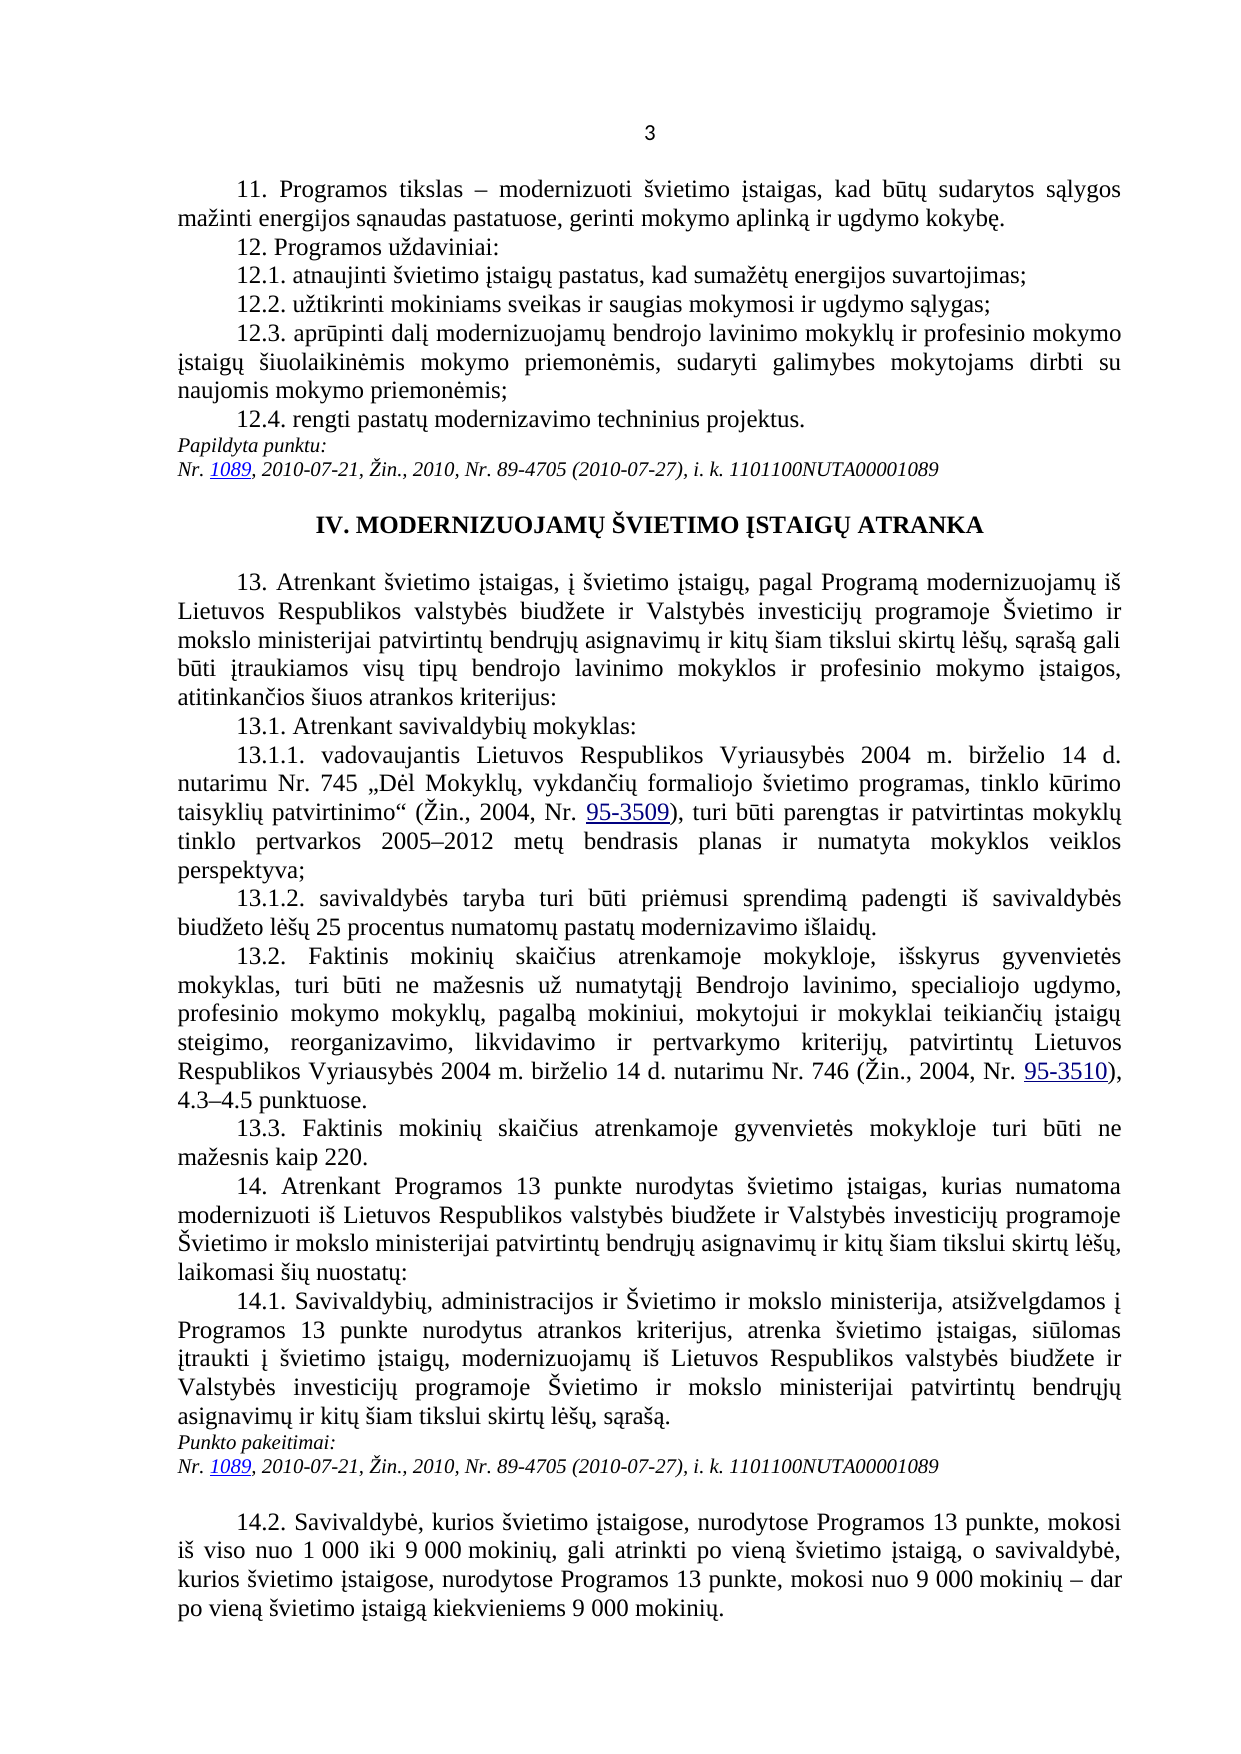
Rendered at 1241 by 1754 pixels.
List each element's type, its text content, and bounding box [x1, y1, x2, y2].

text 13.2. Faktinis mokinių skaičius atrenkamoje mokykloje, išskyrus gyvenvietės mokyklas, turi būti ne mažesnis už numatytąjį Bendrojo lavinimo, specialiojo ugdymo, profesinio mokymo mokyklų, pagalbą mokiniui, mokytojui ir mokyklai teikiančių įstaigų steigimo, reorganizavimo, likvidavimo ir pertvarkymo kriterijų, patvirtintų Lietuvos Respublikos Vyriausybės 2004 m. birželio 14 d. nutarimu Nr. 746 (Žin., 2004, Nr. 95-3510), 4.3–4.5 punktuose. [177, 941, 1122, 1113]
text 13.1.2. savivaldybės taryba turi būti priėmusi sprendimą padengti iš savivaldybės biudžeto lėšų 25 procentus numatomų pastatų modernizavimo išlaidų. [177, 883, 1122, 941]
text Papildyta punktu: [177, 433, 1122, 457]
text 11. Programos tikslas – modernizuoti švietimo įstaigas, kad būtų sudarytos sąlygos mažinti energijos sąnaudas pastatuose, gerinti mokymo aplinką ir ugdymo kokybę. [177, 174, 1122, 232]
text IV. MODERNIZUOJAMŲ ŠVIETIMO ĮSTAIGŲ ATRANKA [177, 510, 1122, 538]
text Nr. 1089, 2010-07-21, Žin., 2010, Nr. 89-4705 (2010-07-27), i. k. 1101100NUTA00001089 [177, 457, 1122, 481]
text 14. Atrenkant Programos 13 punkte nurodytas švietimo įstaigas, kurias numatoma modernizuoti iš Lietuvos Respublikos valstybės biudžete ir Valstybės investicijų programoje Švietimo ir mokslo ministerijai patvirtintų bendrųjų asignavimų ir kitų šiam tikslui skirtų lėšų, laikomasi šių nuostatų: [177, 1171, 1122, 1286]
text 12. Programos uždaviniai: [177, 232, 1122, 260]
text 12.3. aprūpinti dalį modernizuojamų bendrojo lavinimo mokyklų ir profesinio mokymo įstaigų šiuolaikinėmis mokymo priemonėmis, sudaryti galimybes mokytojams dirbti su naujomis mokymo priemonėmis; [177, 318, 1122, 404]
text 14.2. Savivaldybė, kurios švietimo įstaigose, nurodytose Programos 13 punkte, mokosi iš viso nuo 1 000 iki 9 000 mokinių, gali atrinkti po vieną švietimo įstaigą, o savivaldybė, kurios švietimo įstaigose, nurodytose Programos 13 punkte, mokosi nuo 9 000 mokinių – dar po vieną švietimo įstaigą kiekvieniems 9 000 mokinių. [177, 1507, 1122, 1622]
text 13.1.1. vadovaujantis Lietuvos Respublikos Vyriausybės 2004 m. birželio 14 d. nutarimu Nr. 745 „Dėl Mokyklų, vykdančių formaliojo švietimo programas, tinklo kūrimo taisyklių patvirtinimo“ (Žin., 2004, Nr. 95-3509), turi būti parengtas ir patvirtintas mokyklų tinklo pertvarkos 2005–2012 metų bendrasis planas ir numatyta mokyklos veiklos perspektyva; [177, 740, 1122, 883]
text 12.4. rengti pastatų modernizavimo techninius projektus. [177, 404, 1122, 433]
text 13.1. Atrenkant savivaldybių mokyklas: [177, 711, 1122, 740]
text 13.3. Faktinis mokinių skaičius atrenkamoje gyvenvietės mokykloje turi būti ne mažesnis kaip 220. [177, 1113, 1122, 1171]
text 12.1. atnaujinti švietimo įstaigų pastatus, kad sumažėtų energijos suvartojimas; [177, 260, 1122, 289]
text 12.2. užtikrinti mokiniams sveikas ir saugias mokymosi ir ugdymo sąlygas; [177, 289, 1122, 318]
text 14.1. Savivaldybių, administracijos ir Švietimo ir mokslo ministerija, atsižvelgdamos į Programos 13 punkte nurodytus atrankos kriterijus, atrenka švietimo įstaigas, siūlomas įtraukti į švietimo įstaigų, modernizuojamų iš Lietuvos Respublikos valstybės biudžete ir Valstybės investicijų programoje Švietimo ir mokslo ministerijai patvirtintų bendrųjų asignavimų ir kitų šiam tikslui skirtų lėšų, sąrašą. [177, 1286, 1122, 1430]
text Punkto pakeitimai: [177, 1430, 1122, 1454]
text Nr. 1089, 2010-07-21, Žin., 2010, Nr. 89-4705 (2010-07-27), i. k. 1101100NUTA00001089 [177, 1454, 1122, 1478]
text 13. Atrenkant švietimo įstaigas, į švietimo įstaigų, pagal Programą modernizuojamų iš Lietuvos Respublikos valstybės biudžete ir Valstybės investicijų programoje Švietimo ir mokslo ministerijai patvirtintų bendrųjų asignavimų ir kitų šiam tikslui skirtų lėšų, sąrašą gali būti įtraukiamos visų tipų bendrojo lavinimo mokyklos ir profesinio mokymo įstaigos, atitinkančios šiuos atrankos kriterijus: [177, 567, 1122, 711]
